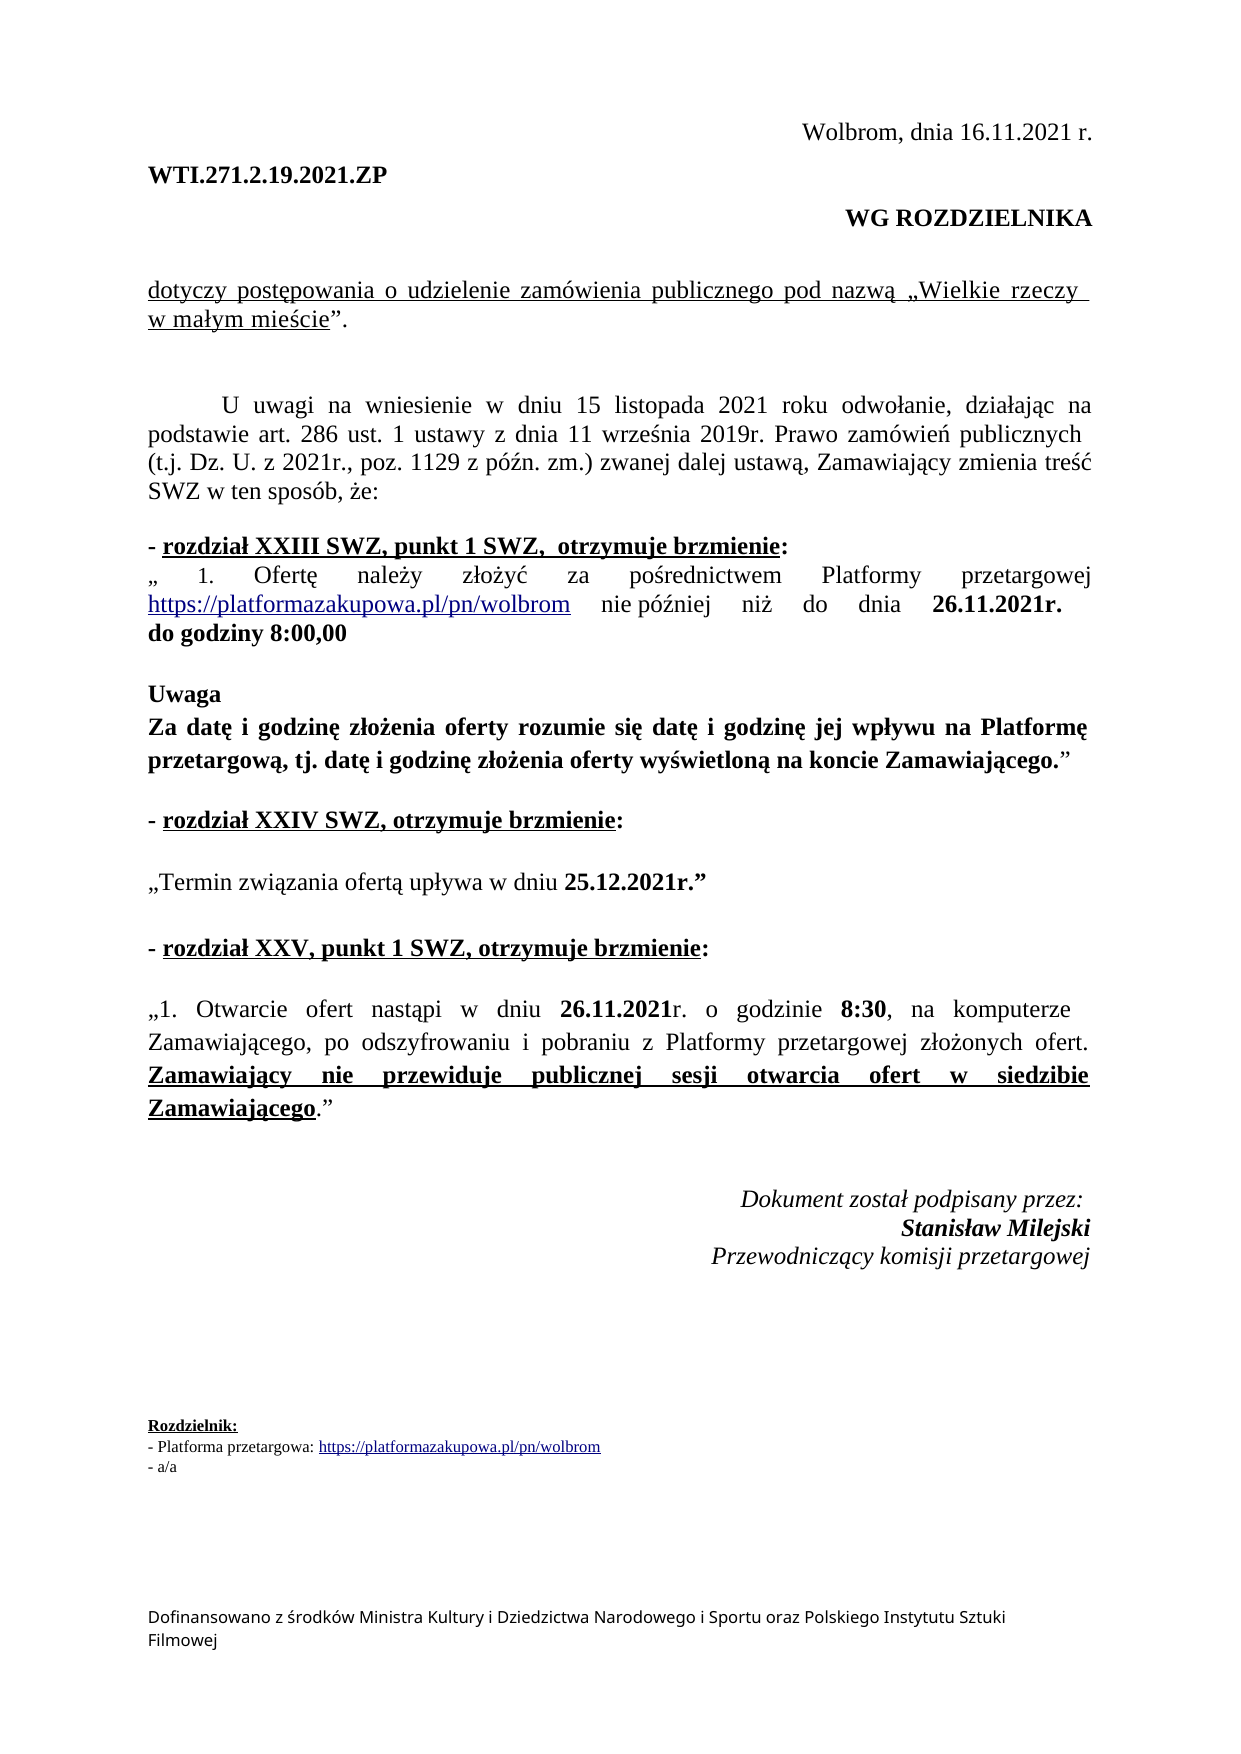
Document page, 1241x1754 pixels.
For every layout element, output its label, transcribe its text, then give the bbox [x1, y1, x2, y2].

text Zamawiającego.” [148, 1087, 1090, 1122]
text - rozdział XXIV SWZ, otrzymuje brzmienie: [148, 805, 1093, 833]
list WG ROZDZIELNIKA [148, 203, 1093, 232]
text - rozdział XXIII SWZ, punkt 1 SWZ, otrzymuje brzmienie: [148, 531, 1093, 560]
list WTI.271.2.19.2021.ZP [148, 160, 1093, 189]
text „ 1. Ofertę należy złożyć za pośrednictwem Platformy przetargowej https://platformazakupowa.pl/pn/wolbrom nie później niż do dnia 26.11.2021r. do godziny 8:00,00 [148, 560, 1093, 646]
text Dokument został podpisany przez: Stanisław Milejski Przewodniczący komisji przetargowej [148, 1184, 1093, 1270]
text „Termin związania ofertą upływa w dniu 25.12.2021r.” [148, 867, 1093, 895]
list - Platforma przetargowa: https://platformazakupowa.pl/pn/wolbrom [148, 1435, 1093, 1456]
text „1. Otwarcie ofert nastąpi w dniu 26.11.2021r. o godzinie 8:30, na komputerze Zamawiającego, po odszyfrowaniu i pobraniu z Platformy przetargowej złożonych ofert. Zamawiający nie przewiduje publicznej sesji otwarcia ofert w siedzibie [148, 994, 1090, 1085]
text U uwagi na wniesienie w dniu 15 listopada 2021 roku odwołanie, działając na podstawie art. 286 ust. 1 ustawy z dnia 11 września 2019r. Prawo zamówień publicznych (t.j. Dz. U. z 2021r., poz. 1129 z późn. zm.) zwanej dalej ustawą, Zamawiający zmienia treść SWZ w ten sposób, że: [148, 390, 1093, 505]
text Uwaga [148, 646, 1090, 708]
text - rozdział XXV, punkt 1 SWZ, otrzymuje brzmienie: [148, 933, 1093, 961]
subtitle Wolbrom, dnia 16.11.2021 r. [148, 117, 1093, 146]
list Rozdzielnik: [148, 1414, 1093, 1435]
text dotyczy postępowania o udzielenie zamówienia publicznego pod nazwą „Wielkie rzeczy [148, 246, 1090, 300]
text w małym mieście”. [148, 301, 1090, 332]
list - a/a [148, 1456, 1093, 1476]
text Za datę i godzinę złożenia oferty rozumie się datę i godzinę jej wpływu na Platformę przetargową, tj. datę i godzinę złożenia oferty wyświetloną na koncie Zamawiającego.” [148, 712, 1090, 774]
